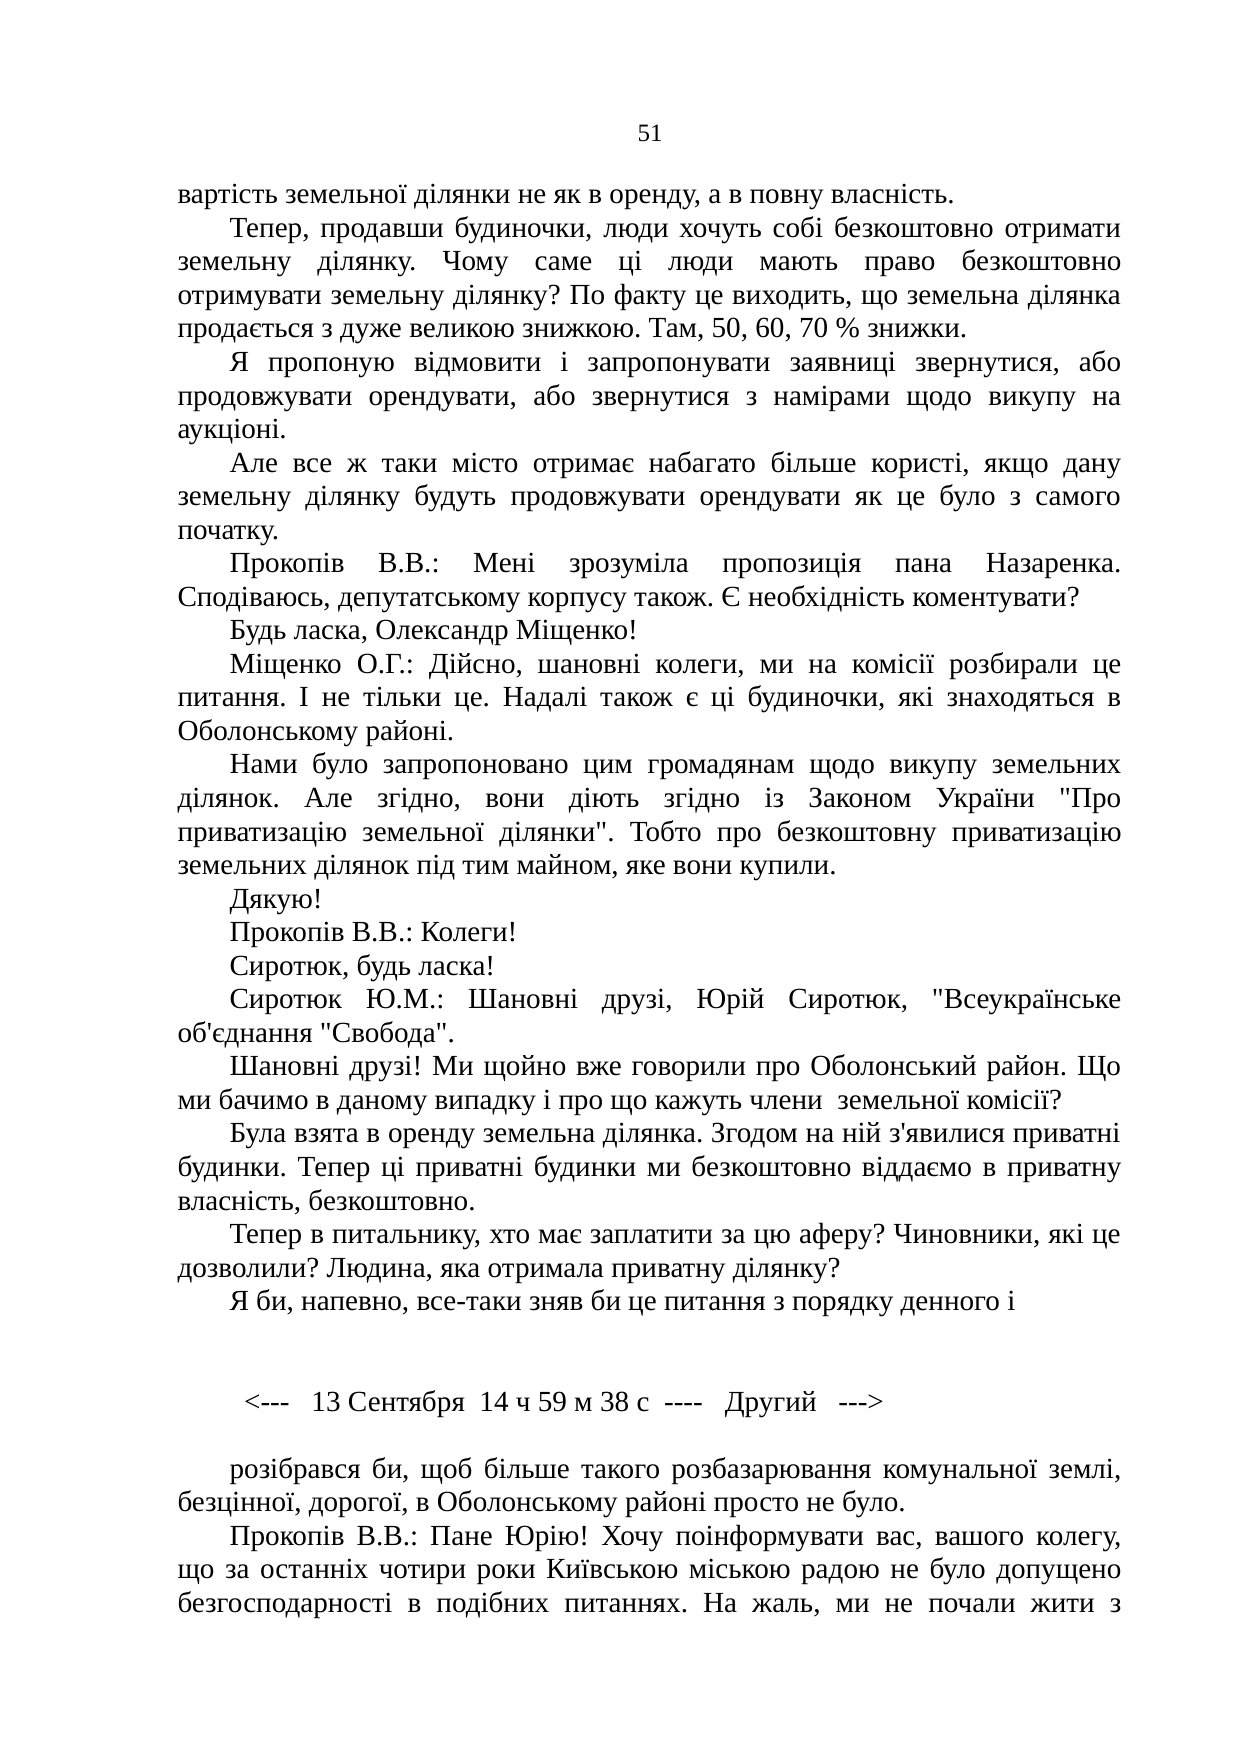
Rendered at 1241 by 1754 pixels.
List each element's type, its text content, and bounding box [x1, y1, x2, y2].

text Тепер, продавши будиночки, люди хочуть собі безкоштовно отримати земельну ділянку. Чому саме ці люди мають право безкоштовно отримувати земельну ділянку? По факту це виходить, що земельна ділянка продається з дуже великою знижкою. Там, 50, 60, 70 % знижки. [177, 210, 1122, 344]
text розібрався би, щоб більше такого розбазарювання комунальної землі, безцінної, дорогої, в Оболонському районі просто не було. [177, 1451, 1122, 1518]
text Шановні друзі! Ми щойно вже говорили про Оболонський район. Що ми бачимо в даному випадку і про що кажуть члени земельної комісії? [177, 1048, 1122, 1116]
text Нами було запропоновано цим громадянам щодо викупу земельних ділянок. Але згідно, вони діють згідно із Законом України "Про приватизацію земельної ділянки". Тобто про безкоштовну приватизацію земельних ділянок під тим майном, яке вони купили. [177, 747, 1122, 881]
text Тепер в питальнику, хто має заплатити за цю аферу? Чиновники, які це дозволили? Людина, яка отримала приватну ділянку? [177, 1216, 1122, 1283]
text Прокопів В.В.: Пане Юрію! Хочу поінформувати вас, вашого колегу, що за останніх чотири роки Київською міською радою не було допущено безгосподарності в подібних питаннях. На жаль, ми не почали жити з [177, 1518, 1122, 1619]
text Я пропоную відмовити і запропонувати заявниці звернутися, або продовжувати орендувати, або звернутися з намірами щодо викупу на аукціоні. [177, 344, 1122, 445]
text <--- 13 Сентября 14 ч 59 м 38 с ---- Другий ---> [177, 1384, 1122, 1417]
text Але все ж таки місто отримає набагато більше користі, якщо дану земельну ділянку будуть продовжувати орендувати як це було з самого початку. [177, 445, 1122, 545]
text Будь ласка, Олександр Міщенко! [177, 612, 1122, 646]
text вартість земельної ділянки не як в оренду, а в повну власність. [177, 176, 1122, 210]
text Була взята в оренду земельна ділянка. Згодом на ній з'явилися приватні будинки. Тепер ці приватні будинки ми безкоштовно віддаємо в приватну власність, безкоштовно. [177, 1116, 1122, 1216]
text Сиротюк Ю.М.: Шановні друзі, Юрій Сиротюк, "Всеукраїнське об'єднання "Свобода". [177, 981, 1122, 1048]
text Прокопів В.В.: Мені зрозуміла пропозиція пана Назаренка. Сподіваюсь, депутатському корпусу також. Є необхідність коментувати? [177, 545, 1122, 612]
text Я би, напевно, все-таки зняв би це питання з порядку денного і [177, 1283, 1122, 1317]
text Прокопів В.В.: Колеги! [177, 914, 1122, 948]
text Міщенко О.Г.: Дійсно, шановні колеги, ми на комісії розбирали це питання. І не тільки це. Надалі також є ці будиночки, які знаходяться в Оболонському районі. [177, 646, 1122, 747]
text Сиротюк, будь ласка! [177, 948, 1122, 981]
text Дякую! [177, 881, 1122, 914]
